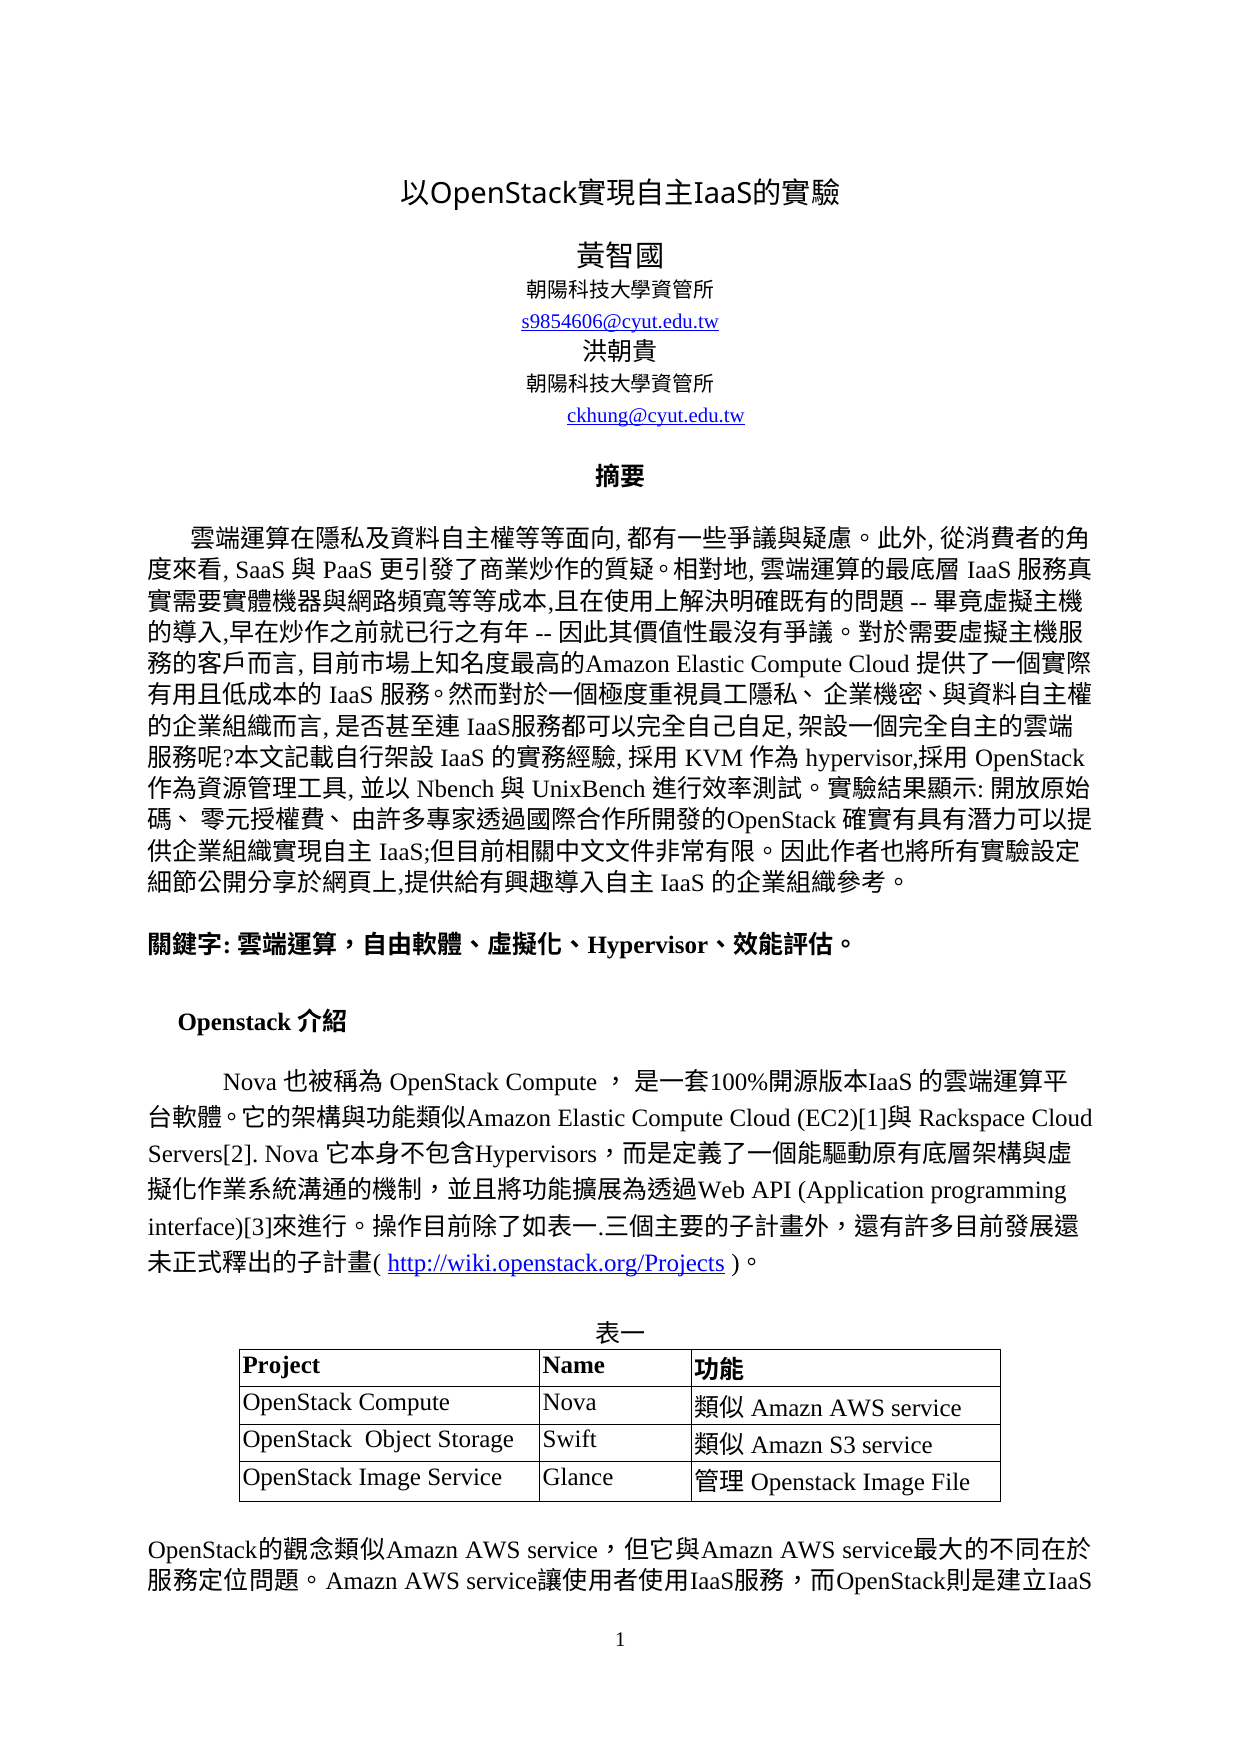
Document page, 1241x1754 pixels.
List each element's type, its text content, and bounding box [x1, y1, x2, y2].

text ckhung@cyut.edu.tw [148, 398, 1092, 429]
text Openstack 介紹 [148, 1002, 1092, 1038]
table_cell Glance [540, 1462, 691, 1501]
table_header Project [240, 1350, 539, 1386]
text 雲端運算在隱私及資料自主權等等面向, 都有一些爭議與疑慮。此外, 從消費者的角度來看, SaaS 與 PaaS 更引發了商業炒作的質疑。相對地, 雲端運算的最底層 IaaS 服務真實需要實體機器與網路頻寬等等成本,且在使用上解決明確既有的問題 -- 畢竟虛擬主機的導入,早在炒作之前就已行之有年 -- 因此其價值性最沒有爭議。對於需要虛擬主機服務的客戶而言, 目前市場上知名度最高的Amazon Elastic Compute Cloud 提供了一個實際有用且低成本的 IaaS 服務。然而對於一個極度重視員工隱私、 企業機密、與資料自主權的企業組織而言, 是否甚至連 IaaS服務都可以完全自己自足, 架設一個完全自主的雲端服務呢?本文記載自行架設 IaaS 的實務經驗, 採用 KVM 作為 hypervisor,採用 OpenStack 作為資源管理工具, 並以 Nbench 與 UnixBench 進行效率測試。實驗結果顯示: 開放原始碼、 零元授權費、 由許多專家透過國際合作所開發的OpenStack 確實有具有潛力可以提供企業組織實現自主 IaaS;但目前相關中文文件非常有限。因此作者也將所有實驗設定細節公開分享於網頁上,提供給有興趣導入自主 IaaS 的企業組織參考。 [148, 523, 1092, 898]
table_cell 類似 Amazn AWS service [692, 1387, 1000, 1423]
table_cell OpenStack Image Service [240, 1462, 539, 1501]
text 表一 [148, 1318, 1092, 1349]
table_cell OpenStack Compute [240, 1387, 539, 1423]
table_header 功能 [692, 1350, 1000, 1386]
text s9854606@cyut.edu.tw [148, 304, 1092, 335]
table_cell Swift [540, 1425, 691, 1461]
text Nova 也被稱為 OpenStack Compute ， 是一套100%開源版本IaaS 的雲端運算平台軟體。它的架構與功能類似Amazon Elastic Compute Cloud (EC2)[1]與 Rackspace Cloud Servers[2]. Nova 它本身不包含Hypervisors，而是定義了一個能驅動原有底層架構與虛擬化作業系統溝通的機制，並且將功能擴展為透過Web API (Application programming interface)[3]來進行。操作目前除了如表一.三個主要的子計畫外，還有許多目前發展還未正式釋出的子計畫( http://wiki.openstack.org/Projects )。 [148, 1061, 1092, 1278]
text 摘要 [148, 460, 1092, 491]
table_cell 管理 Openstack Image File [692, 1462, 1000, 1501]
text 黃智國 [148, 241, 1092, 273]
table_cell 類似 Amazn S3 service [692, 1425, 1000, 1461]
text 洪朝貴 [148, 335, 1092, 366]
table_cell OpenStack Object Storage [240, 1425, 539, 1461]
text 以OpenStack實現自主IaaS的實驗 [148, 179, 1092, 210]
text 朝陽科技大學資管所 [148, 366, 1092, 398]
table_header Name [540, 1350, 691, 1386]
table_cell Nova [540, 1387, 691, 1423]
text OpenStack的觀念類似Amazn AWS service，但它與Amazn AWS service最大的不同在於服務定位問題。Amazn AWS service讓使用者使用IaaS服務，而OpenStack則是建立IaaS [148, 1533, 1092, 1596]
text 關鍵字: 雲端運算，自由軟體、虛擬化、Hypervisor、效能評估。 [148, 929, 1092, 960]
text 朝陽科技大學資管所 [148, 273, 1092, 304]
